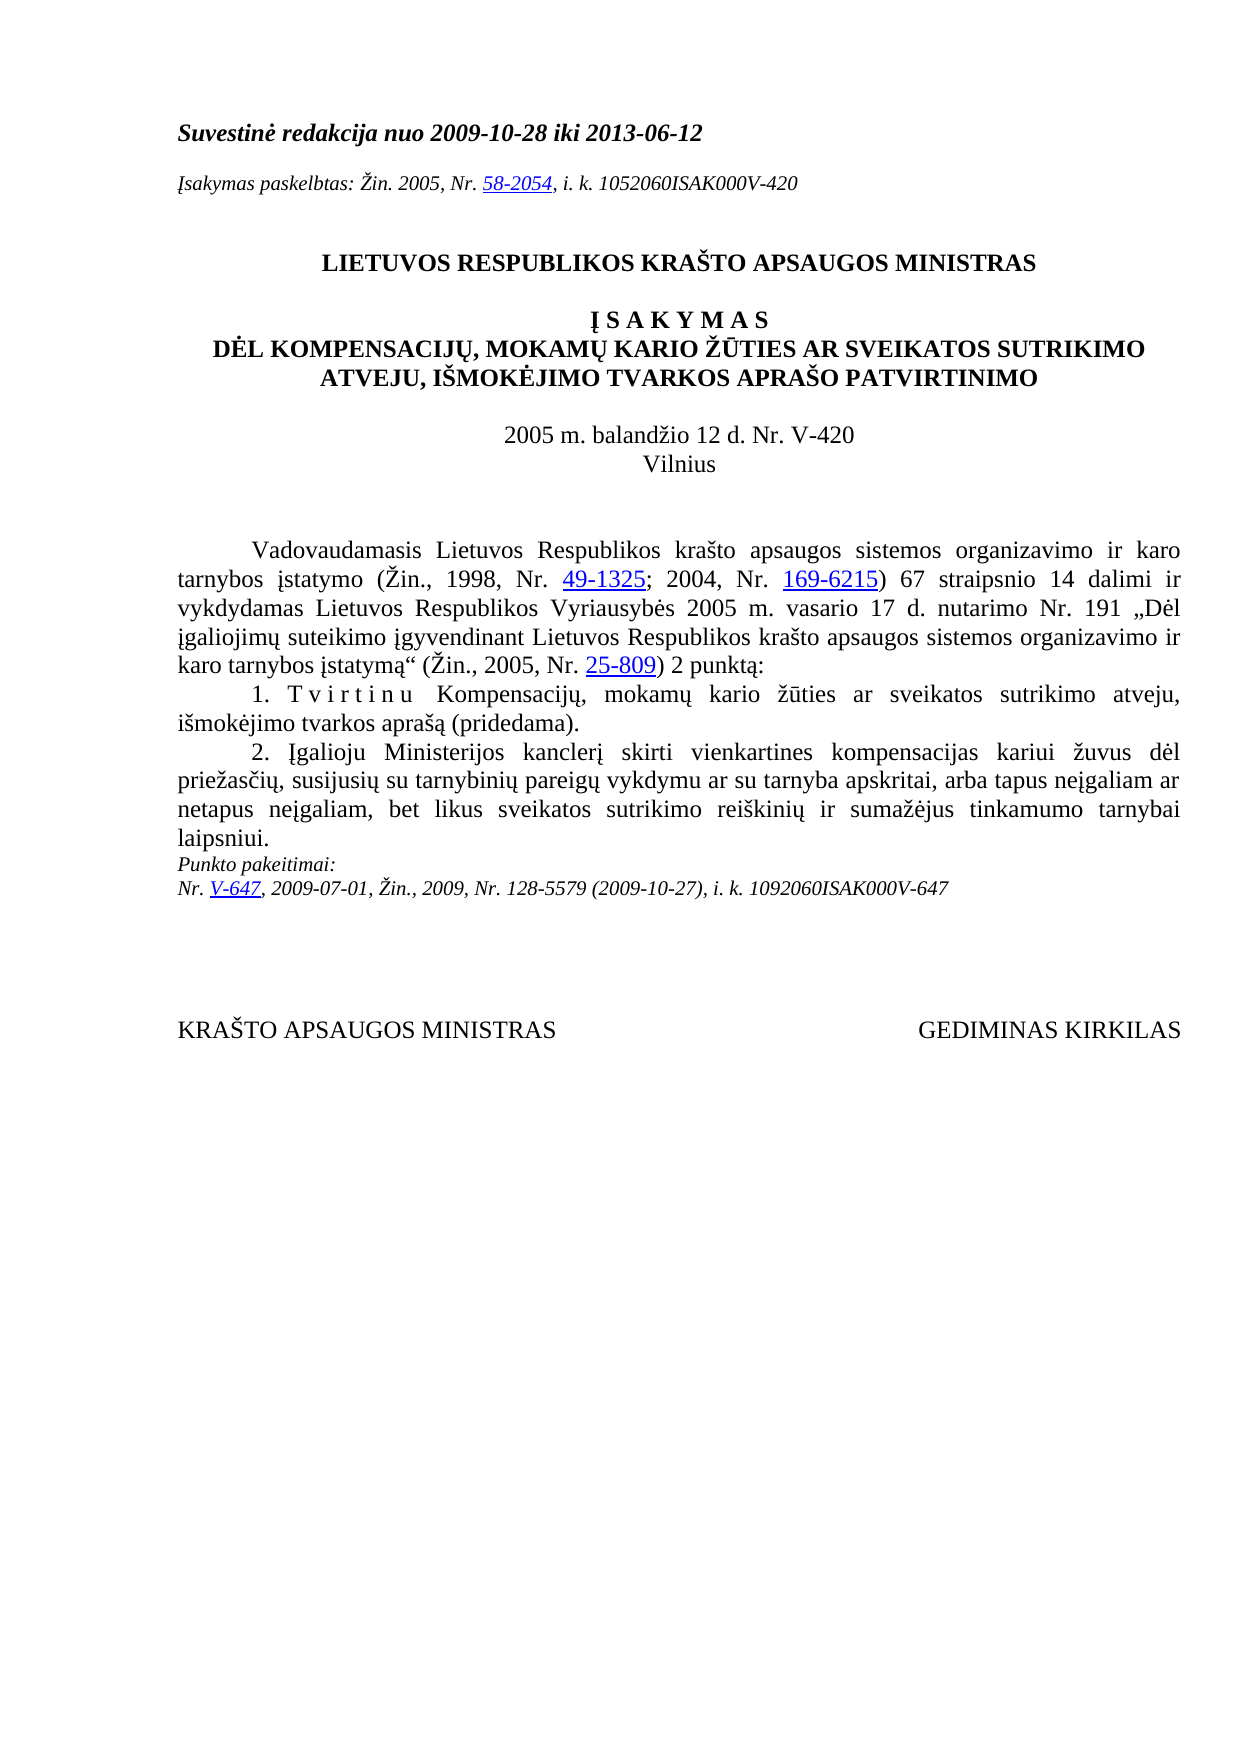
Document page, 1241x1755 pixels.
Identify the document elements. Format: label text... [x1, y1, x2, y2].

text 2005 m. balandžio 12 d. Nr. V-420 [177, 420, 1181, 449]
text 2. Įgalioju Ministerijos kanclerį skirti vienkartines kompensacijas kariui žuvus dėl priežasčių, susijusių su tarnybinių pareigų vykdymu ar su tarnyba apskritai, arba tapus neįgaliam ar netapus neįgaliam, bet likus sveikatos sutrikimo reiškinių ir sumažėjus tinkamumo tarnybai laipsniui. [177, 737, 1181, 852]
text Įsakymas paskelbtas: Žin. 2005, Nr. 58-2054, i. k. 1052060ISAK000V-420 [177, 171, 1181, 195]
text Suvestinė redakcija nuo 2009-10-28 iki 2013-06-12 [177, 118, 1181, 147]
text Nr. V-647, 2009-07-01, Žin., 2009, Nr. 128-5579 (2009-10-27), i. k. 1092060ISAK000V-647 [177, 876, 1181, 900]
text DĖL KOMPENSACIJŲ, MOKAMŲ KARIO ŽŪTIES AR SVEIKATOS SUTRIKIMO ATVEJU, IŠMOKĖJIMO TVARKOS APRAŠO PATVIRTINIMO [177, 334, 1181, 392]
text Vadovaudamasis Lietuvos Respublikos krašto apsaugos sistemos organizavimo ir karo tarnybos įstatymo (Žin., 1998, Nr. 49-1325; 2004, Nr. 169-6215) 67 straipsnio 14 dalimi ir vykdydamas Lietuvos Respublikos Vyriausybės 2005 m. vasario 17 d. nutarimo Nr. 191 „Dėl įgaliojimų suteikimo įgyvendinant Lietuvos Respublikos krašto apsaugos sistemos organizavimo ir karo tarnybos įstatymą“ (Žin., 2005, Nr. 25-809) 2 punktą: [177, 535, 1181, 679]
text Punkto pakeitimai: [177, 852, 1181, 876]
text Vilnius [177, 449, 1181, 478]
text Krašto apsaugos ministras Gediminas Kirkilas [177, 1015, 1181, 1043]
text 1. Tvirtinu Kompensacijų, mokamų kario žūties ar sveikatos sutrikimo atveju, išmokėjimo tvarkos aprašą (pridedama). [177, 679, 1181, 737]
text LIETUVOS RESPUBLIKOS KRAŠTO APSAUGOS MINISTRAS [177, 248, 1181, 277]
text Į S A K Y M A S [177, 305, 1181, 334]
